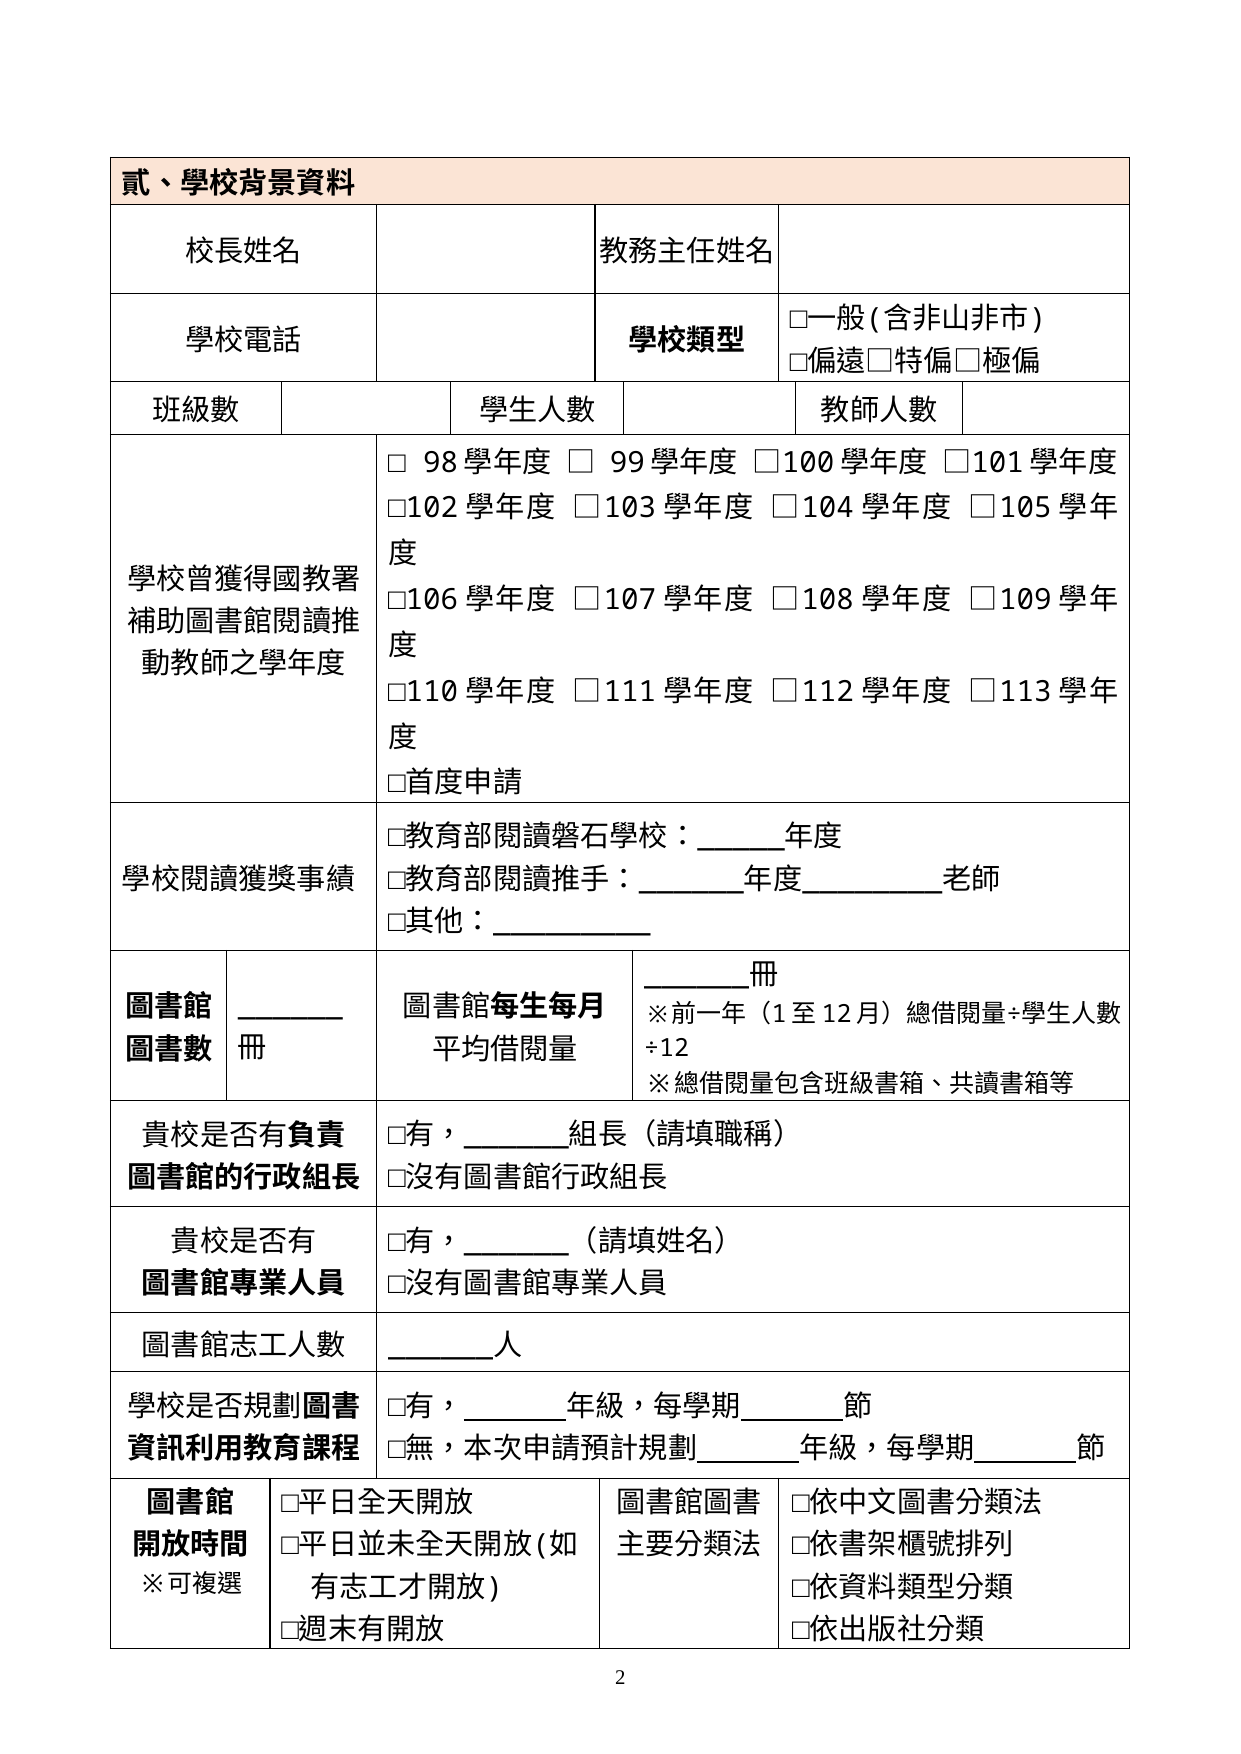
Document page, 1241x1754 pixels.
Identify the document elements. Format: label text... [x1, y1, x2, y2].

table_cell ______冊 [227, 951, 376, 1100]
table_cell □平日全天開放 □平日並未全天開放(如有志工才開放) □週末有開放 [271, 1479, 599, 1648]
table_cell 校長姓名 [111, 205, 376, 292]
table_cell [963, 382, 1129, 434]
table_cell 圖書館圖書數 [111, 951, 226, 1100]
table_cell 圖書館每生每月 平均借閱量 [377, 951, 632, 1100]
table_cell [377, 294, 594, 381]
table_cell □ 98學年度 □ 99學年度 □100學年度 □101學年度 □102學年度 □103學年度 □104學年度 □105學年度 □106學年度 □107學年度 □108學年度 □109學年度 □110學年度 □111學年度 □112學年度 □113學年度 □首度申請 [377, 435, 1129, 802]
table_cell [624, 382, 795, 434]
table_cell □有，______（請填姓名） □沒有圖書館專業人員 [377, 1207, 1129, 1312]
table_cell [282, 382, 450, 434]
table_cell □有， 年級，每學期 節 □無，本次申請預計規劃 年級，每學期 節 [377, 1372, 1129, 1477]
table_cell 教務主任姓名 [596, 205, 778, 292]
table_cell 學校閱讀獲獎事績 [111, 803, 376, 950]
table_cell [377, 205, 594, 292]
table_cell 學校是否規劃圖書資訊利用教育課程 [111, 1372, 376, 1477]
table_cell 教師人數 [796, 382, 962, 434]
table_cell □一般(含非山非市) □偏遠□特偏□極偏 [779, 294, 1129, 381]
table_header 貳、學校背景資料 [111, 158, 1129, 204]
table_cell [779, 205, 1129, 292]
table_cell 學校曾獲得國教署補助圖書館閱讀推動教師之學年度 [111, 435, 376, 802]
table_cell 圖書館圖書 主要分類法 [600, 1479, 778, 1648]
table_cell □教育部閱讀磐石學校：_____年度 □教育部閱讀推手：______年度________老師 □其他：_________ [377, 803, 1129, 950]
table_cell 貴校是否有 圖書館專業人員 [111, 1207, 376, 1312]
table_cell 班級數 [111, 382, 281, 434]
table_cell 圖書館 開放時間 ※可複選 [111, 1479, 269, 1648]
table_cell ______冊 ※前一年（1至12月）總借閱量÷學生人數÷12 ※總借閱量包含班級書箱、共讀書箱等 [633, 951, 1129, 1100]
table_cell 貴校是否有負責 圖書館的行政組長 [111, 1101, 376, 1206]
table_cell 學校類型 [596, 294, 778, 381]
table_cell 學校電話 [111, 294, 376, 381]
table_cell 圖書館志工人數 [111, 1313, 376, 1371]
table_cell □有，______組長（請填職稱） □沒有圖書館行政組長 [377, 1101, 1129, 1206]
table_cell ______人 [377, 1313, 1129, 1371]
table_cell 學生人數 [451, 382, 623, 434]
table_cell □依中文圖書分類法 □依書架櫃號排列 □依資料類型分類 □依出版社分類 [779, 1479, 1129, 1648]
